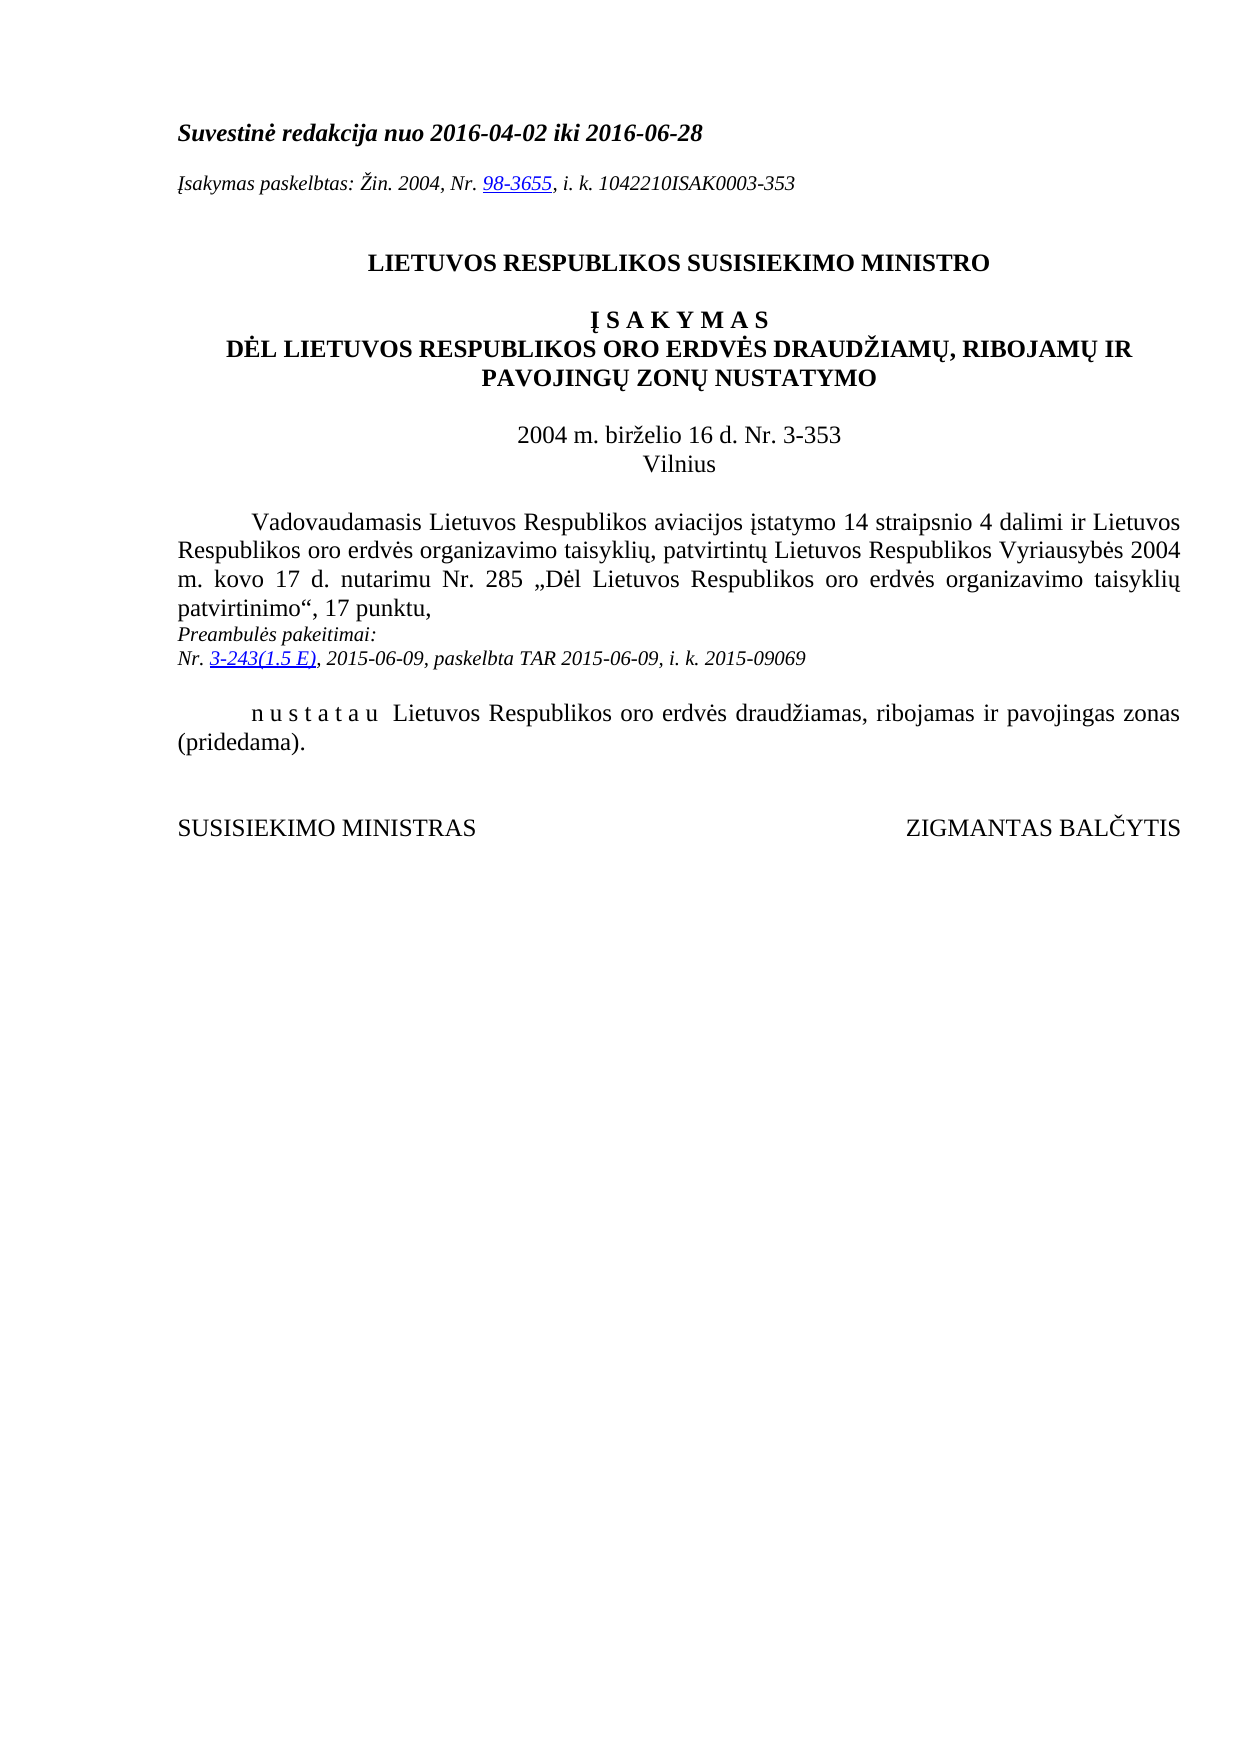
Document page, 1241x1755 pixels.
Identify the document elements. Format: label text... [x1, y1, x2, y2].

text Vilnius [177, 449, 1181, 478]
text Įsakymas paskelbtas: Žin. 2004, Nr. 98-3655, i. k. 1042210ISAK0003-353 [177, 171, 1181, 195]
text nustatau Lietuvos Respublikos oro erdvės draudžiamas, ribojamas ir pavojingas zonas (pridedama). [177, 698, 1181, 756]
text Vadovaudamasis Lietuvos Respublikos aviacijos įstatymo 14 straipsnio 4 dalimi ir Lietuvos Respublikos oro erdvės organizavimo taisyklių, patvirtintų Lietuvos Respublikos Vyriausybės 2004 m. kovo 17 d. nutarimu Nr. 285 „Dėl Lietuvos Respublikos oro erdvės organizavimo taisyklių patvirtinimo“, 17 punktu, [177, 507, 1181, 622]
text 2004 m. birželio 16 d. Nr. 3-353 [177, 420, 1181, 449]
text Suvestinė redakcija nuo 2016-04-02 iki 2016-06-28 [177, 118, 1181, 147]
text Nr. 3-243(1.5 E), 2015-06-09, paskelbta TAR 2015-06-09, i. k. 2015-09069 [177, 646, 1181, 670]
text DĖL LIETUVOS RESPUBLIKOS ORO ERDVĖS DRAUDŽIAMŲ, RIBOJAMŲ IR PAVOJINGŲ ZONŲ NUSTATYMO [177, 334, 1181, 392]
text Preambulės pakeitimai: [177, 622, 1181, 646]
text Susisiekimo ministras Zigmantas Balčytis [177, 813, 1181, 842]
text LIETUVOS RESPUBLIKOS SUSISIEKIMO MINISTRO [177, 248, 1181, 277]
text Į S A K Y M A S [177, 305, 1181, 334]
